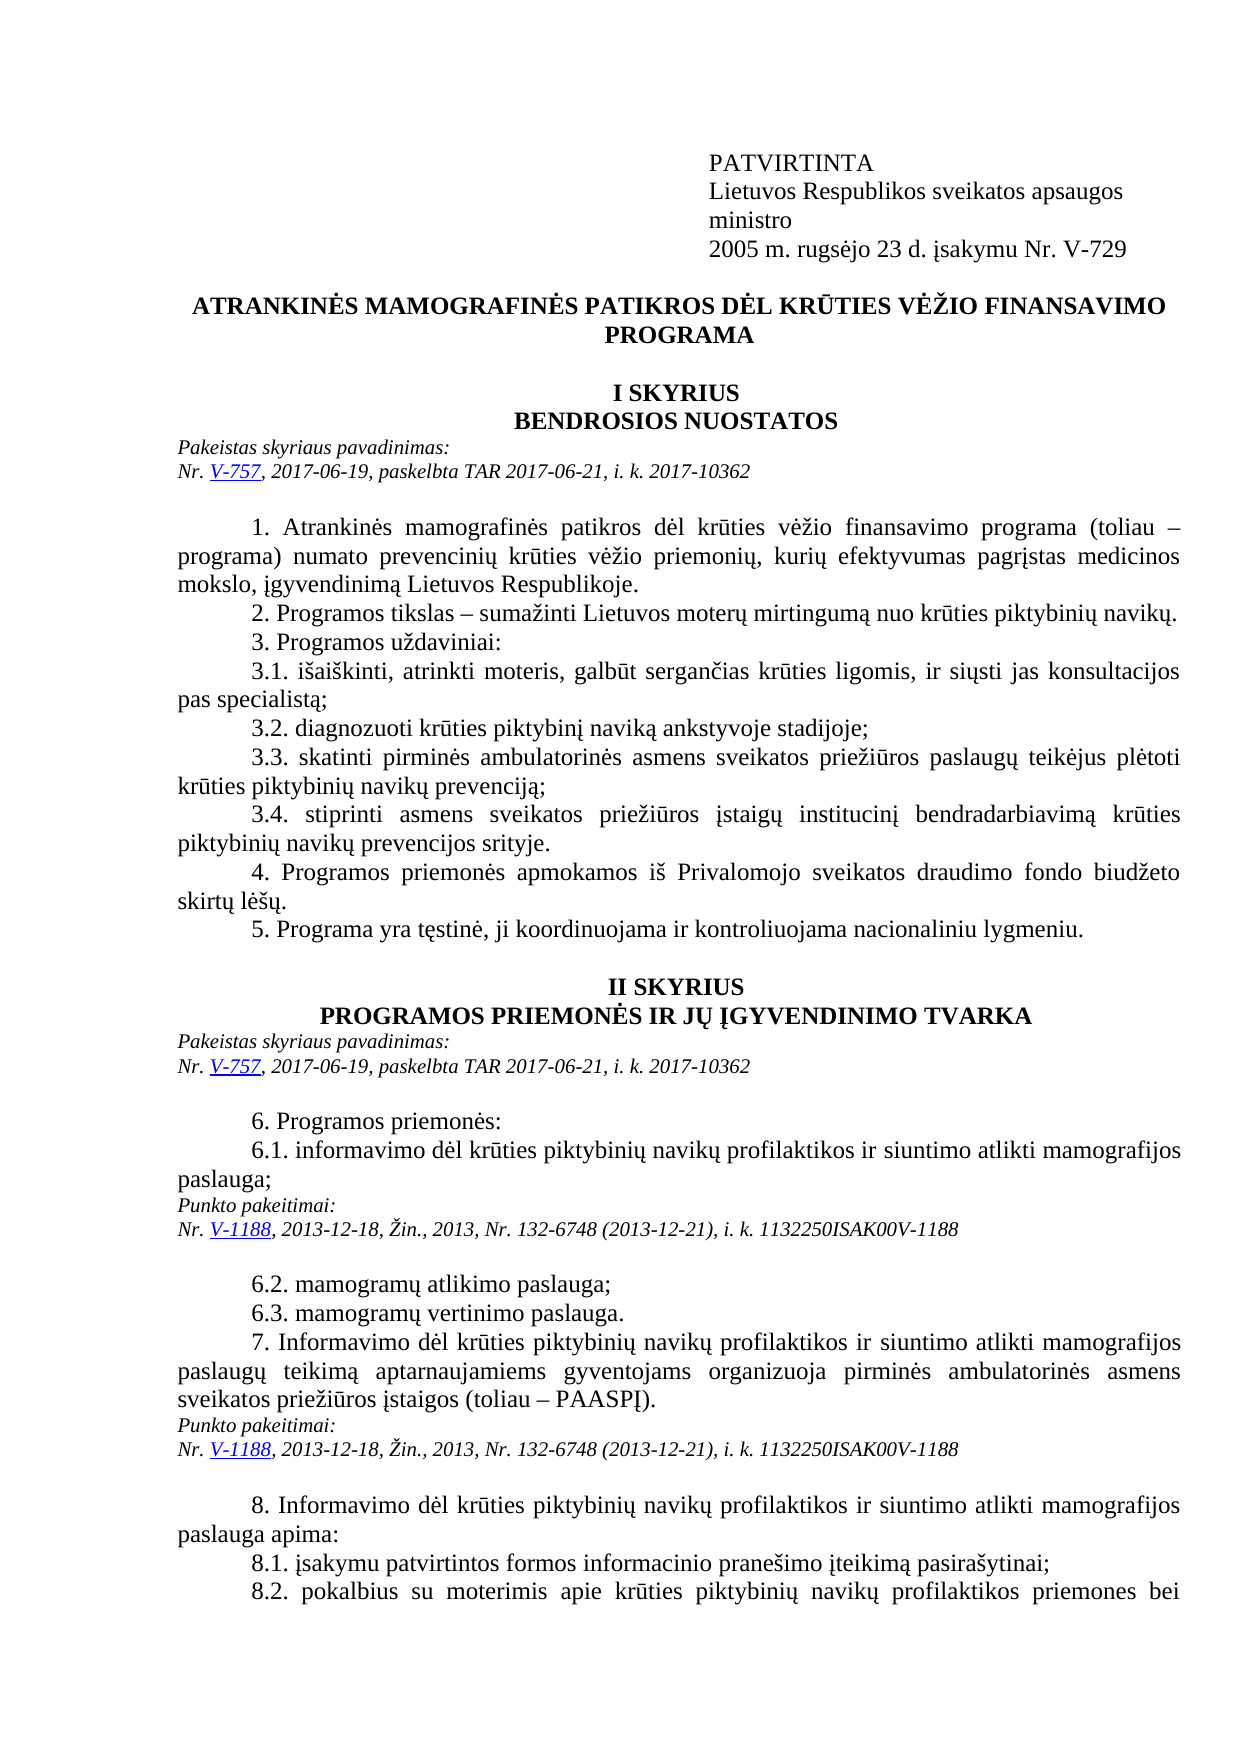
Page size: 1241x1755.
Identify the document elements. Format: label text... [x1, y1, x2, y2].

text Nr. V-757, 2017-06-19, paskelbta TAR 2017-06-21, i. k. 2017-10362 [177, 1053, 1181, 1078]
text 2. Programos tikslas – sumažinti Lietuvos moterų mirtingumą nuo krūties piktybinių navikų. [177, 598, 1181, 627]
text II SKYRIUS PROGRAMOS PRIEMONĖS IR JŲ ĮGYVENDINIMO TVARKA [177, 972, 1181, 1029]
text 5. Programa yra tęstinė, ji koordinuojama ir kontroliuojama nacionaliniu lygmeniu. [177, 914, 1181, 943]
text Punkto pakeitimai: [177, 1413, 1181, 1437]
text 8.1. įsakymu patvirtintos formos informacinio pranešimo įteikimą pasirašytinai; [177, 1548, 1181, 1576]
text 8.2. pokalbius su moterimis apie krūties piktybinių navikų profilaktikos priemones bei [177, 1576, 1181, 1605]
text 6.2. mamogramų atlikimo paslauga; [177, 1269, 1181, 1298]
text Punkto pakeitimai: [177, 1193, 1181, 1217]
text 3. Programos uždaviniai: [177, 627, 1181, 656]
text 7. Informavimo dėl krūties piktybinių navikų profilaktikos ir siuntimo atlikti mamografijos paslaugų teikimą aptarnaujamiems gyventojams organizuoja pirminės ambulatorinės asmens sveikatos priežiūros įstaigos (toliau – PAASPĮ). [177, 1327, 1181, 1413]
text PATVIRTINTA [709, 148, 1181, 176]
text 3.4. stiprinti asmens sveikatos priežiūros įstaigų institucinį bendradarbiavimą krūties piktybinių navikų prevencijos srityje. [177, 799, 1181, 857]
text ministro [177, 205, 1181, 234]
text Nr. V-757, 2017-06-19, paskelbta TAR 2017-06-21, i. k. 2017-10362 [177, 459, 1181, 483]
text Nr. V-1188, 2013-12-18, Žin., 2013, Nr. 132-6748 (2013-12-21), i. k. 1132250ISAK00V-1188 [177, 1217, 1181, 1241]
text I SKYRIUS BENDROSIOS NUOSTATOS [177, 378, 1181, 435]
text 6.3. mamogramų vertinimo paslauga. [177, 1298, 1181, 1327]
text 2005 m. rugsėjo 23 d. įsakymu Nr. V-729 [177, 234, 1181, 263]
text 6.1. informavimo dėl krūties piktybinių navikų profilaktikos ir siuntimo atlikti mamografijos paslauga; [177, 1135, 1181, 1193]
text 4. Programos priemonės apmokamos iš Privalomojo sveikatos draudimo fondo biudžeto skirtų lėšų. [177, 857, 1181, 914]
text Pakeistas skyriaus pavadinimas: [177, 435, 1181, 459]
text 1. Atrankinės mamografinės patikros dėl krūties vėžio finansavimo programa (toliau – programa) numato prevencinių krūties vėžio priemonių, kurių efektyvumas pagrįstas medicinos mokslo, įgyvendinimą Lietuvos Respublikoje. [177, 512, 1181, 598]
text 6. Programos priemonės: [177, 1106, 1181, 1135]
text Lietuvos Respublikos sveikatos apsaugos [177, 176, 1181, 205]
text Nr. V-1188, 2013-12-18, Žin., 2013, Nr. 132-6748 (2013-12-21), i. k. 1132250ISAK00V-1188 [177, 1437, 1181, 1461]
text 3.1. išaiškinti, atrinkti moteris, galbūt sergančias krūties ligomis, ir siųsti jas konsultacijos pas specialistą; [177, 656, 1181, 713]
text ATRANKINĖS MAMOGRAFINĖS PATIKROS DĖL KRŪTIES VĖŽIO FINANSAVIMO PROGRAMA [177, 291, 1181, 349]
text 3.3. skatinti pirminės ambulatorinės asmens sveikatos priežiūros paslaugų teikėjus plėtoti krūties piktybinių navikų prevenciją; [177, 742, 1181, 799]
text Pakeistas skyriaus pavadinimas: [177, 1029, 1181, 1053]
text 3.2. diagnozuoti krūties piktybinį naviką ankstyvoje stadijoje; [177, 713, 1181, 742]
text 8. Informavimo dėl krūties piktybinių navikų profilaktikos ir siuntimo atlikti mamografijos paslauga apima: [177, 1490, 1181, 1548]
